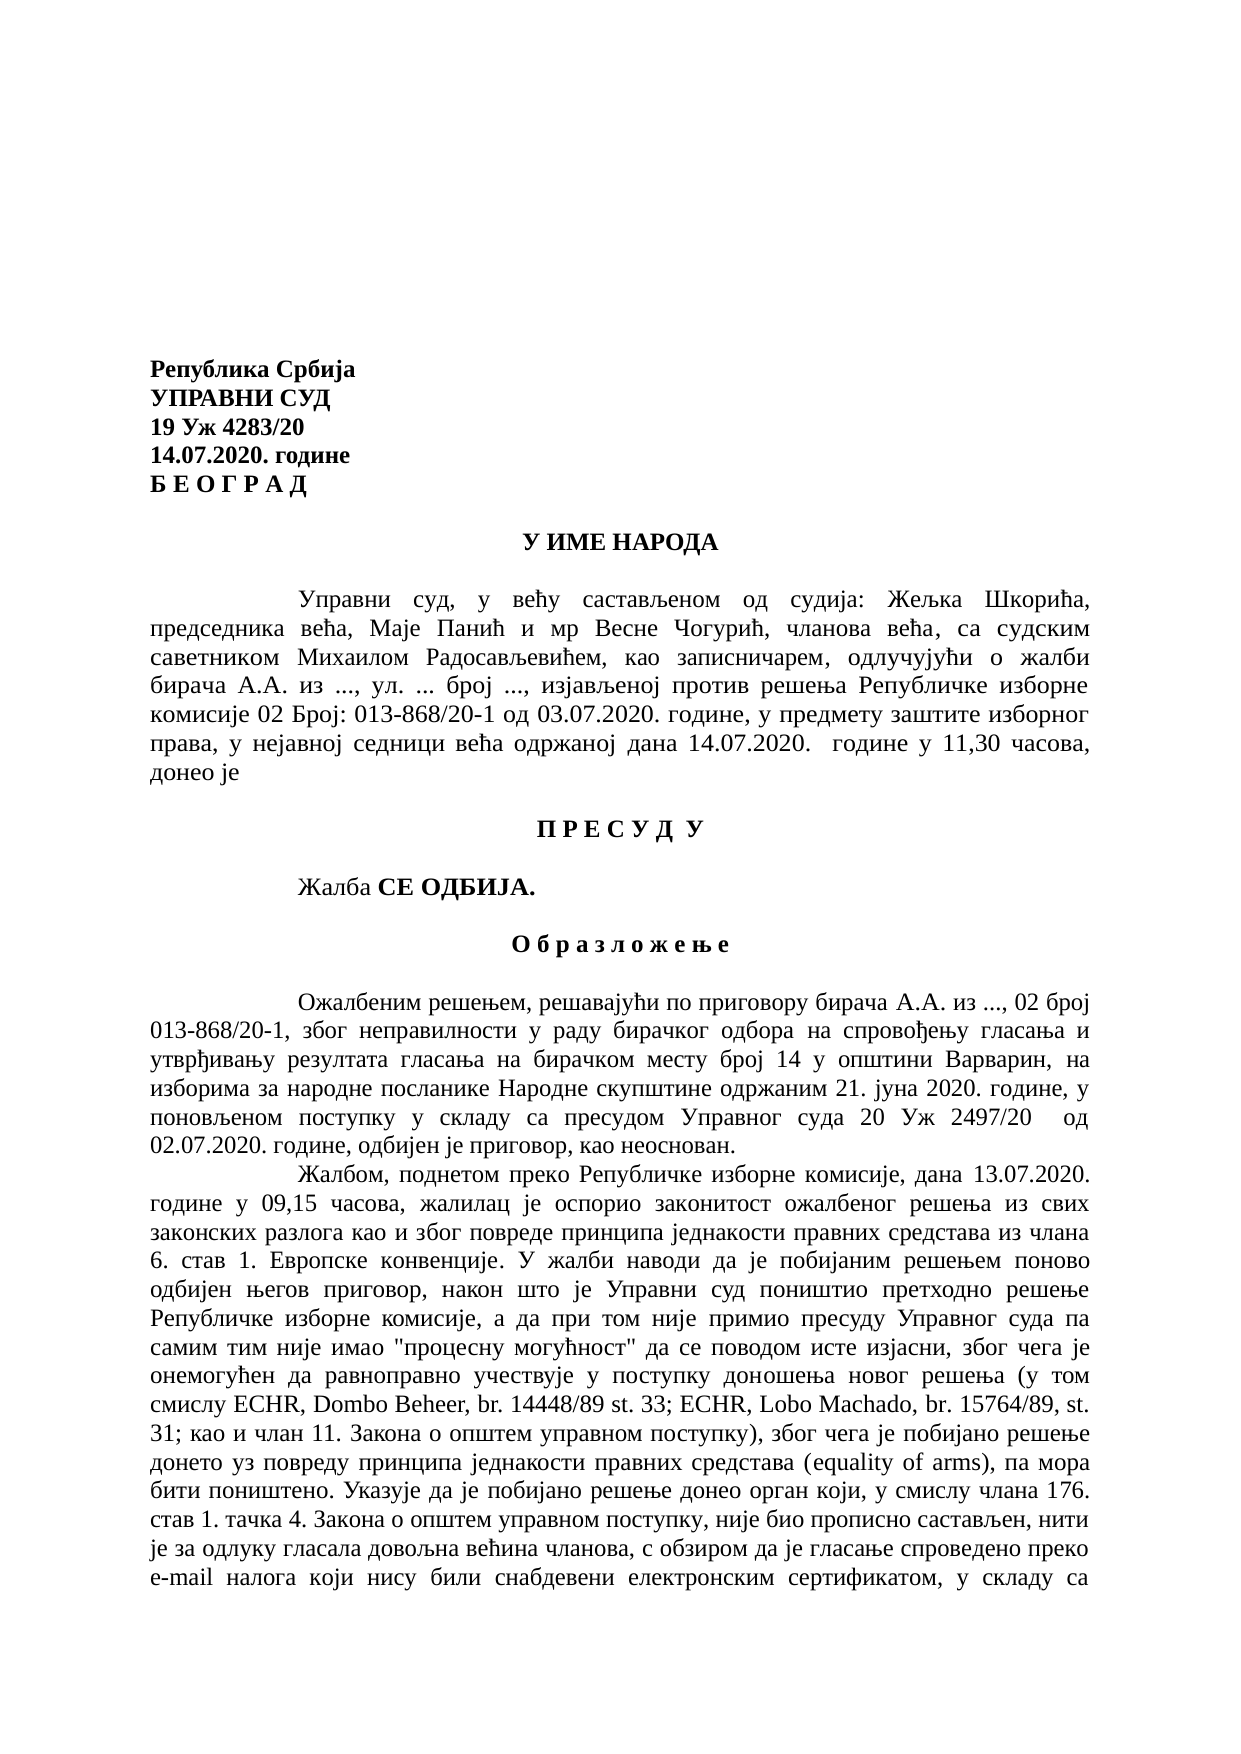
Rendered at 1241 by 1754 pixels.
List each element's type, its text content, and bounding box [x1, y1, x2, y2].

text П Р Е С У Д У [150, 814, 1090, 843]
text О б р а з л о ж е њ е [150, 929, 1090, 958]
text Б Е О Г Р А Д [150, 469, 1090, 498]
text 14.07.2020. године [150, 440, 1090, 469]
text Ожалбеним решењем, решавајући по приговору бирача А.А. из ..., 02 број 013-868/20-1, због неправилности у раду бирачког одбора на спровођењу гласања и утврђивању резултата гласања на бирачком месту број 14 у општини Варварин, на изборима за народне посланике Народне скупштине одржаним 21. јуна 2020. године, у поновљеном поступку у складу са пресудом Управног суда 20 Уж 2497/20 од 02.07.2020. године, одбијен је приговор, као неоснован. [150, 987, 1090, 1159]
text Управни суд, у већу састављеном од судија: Жељка Шкорића, председника већа, Маје Панић и мр Весне Чогурић, чланова већа, са судским саветником Михаилом Радосављевићем, као записничарем, одлучујући о жалби бирача A.A. из ..., ул. ... број ..., изјављеној против решења Републичке изборне комисије 02 Број: 013-868/20-1 од 03.07.2020. године, у предмету заштите изборног права, у нејавној седници већа одржаној дана 14.07.2020. године у 11,30 часова, донео је [150, 584, 1090, 785]
text У ИМЕ НАРОДА [150, 527, 1090, 555]
text Жалба СЕ ОДБИЈА. [150, 872, 1090, 900]
text УПРАВНИ СУД [150, 383, 1090, 412]
text Република Србија [150, 148, 1090, 383]
text Жалбом, поднетом преко Републичке изборне комисије, дана 13.07.2020. године у 09,15 часова, жалилац је оспорио законитост ожалбеног решења из свих законских разлога као и због повреде принципа једнакости правних средстава из члана 6. став 1. Европске конвенције. У жалби наводи да је побијаним решењем поново одбијен његов приговор, након што је Управни суд поништио претходно решење Републичке изборне комисије, а да при том није примио пресуду Управног суда па самим тим није имао "процесну могућност" да се поводом исте изјасни, због чега је онемогућен да равноправно учествује у поступку доношења новог решења (у том смислу ECHR, Dombo Beheer, br. 14448/89 st. 33; ECHR, Lobo Machado, br. 15764/89, st. 31; као и члан 11. Закона о општем управном поступку), због чега је побијано решење донето уз повреду принципа једнакости правних средстава (equality of arms), па мора бити поништено. Указује да је побијано решење донео орган који, у смислу члана 176. став 1. тачка 4. Закона о општем управном поступку, није био прописно састављен, нити је за одлуку гласала довољна већина чланова, с обзиром да је гласање спроведено преко e-mail налога који нису били снабдевени електронским сертификатом, у складу са [150, 1159, 1090, 1590]
text 19 Уж 4283/20 [150, 412, 1090, 440]
